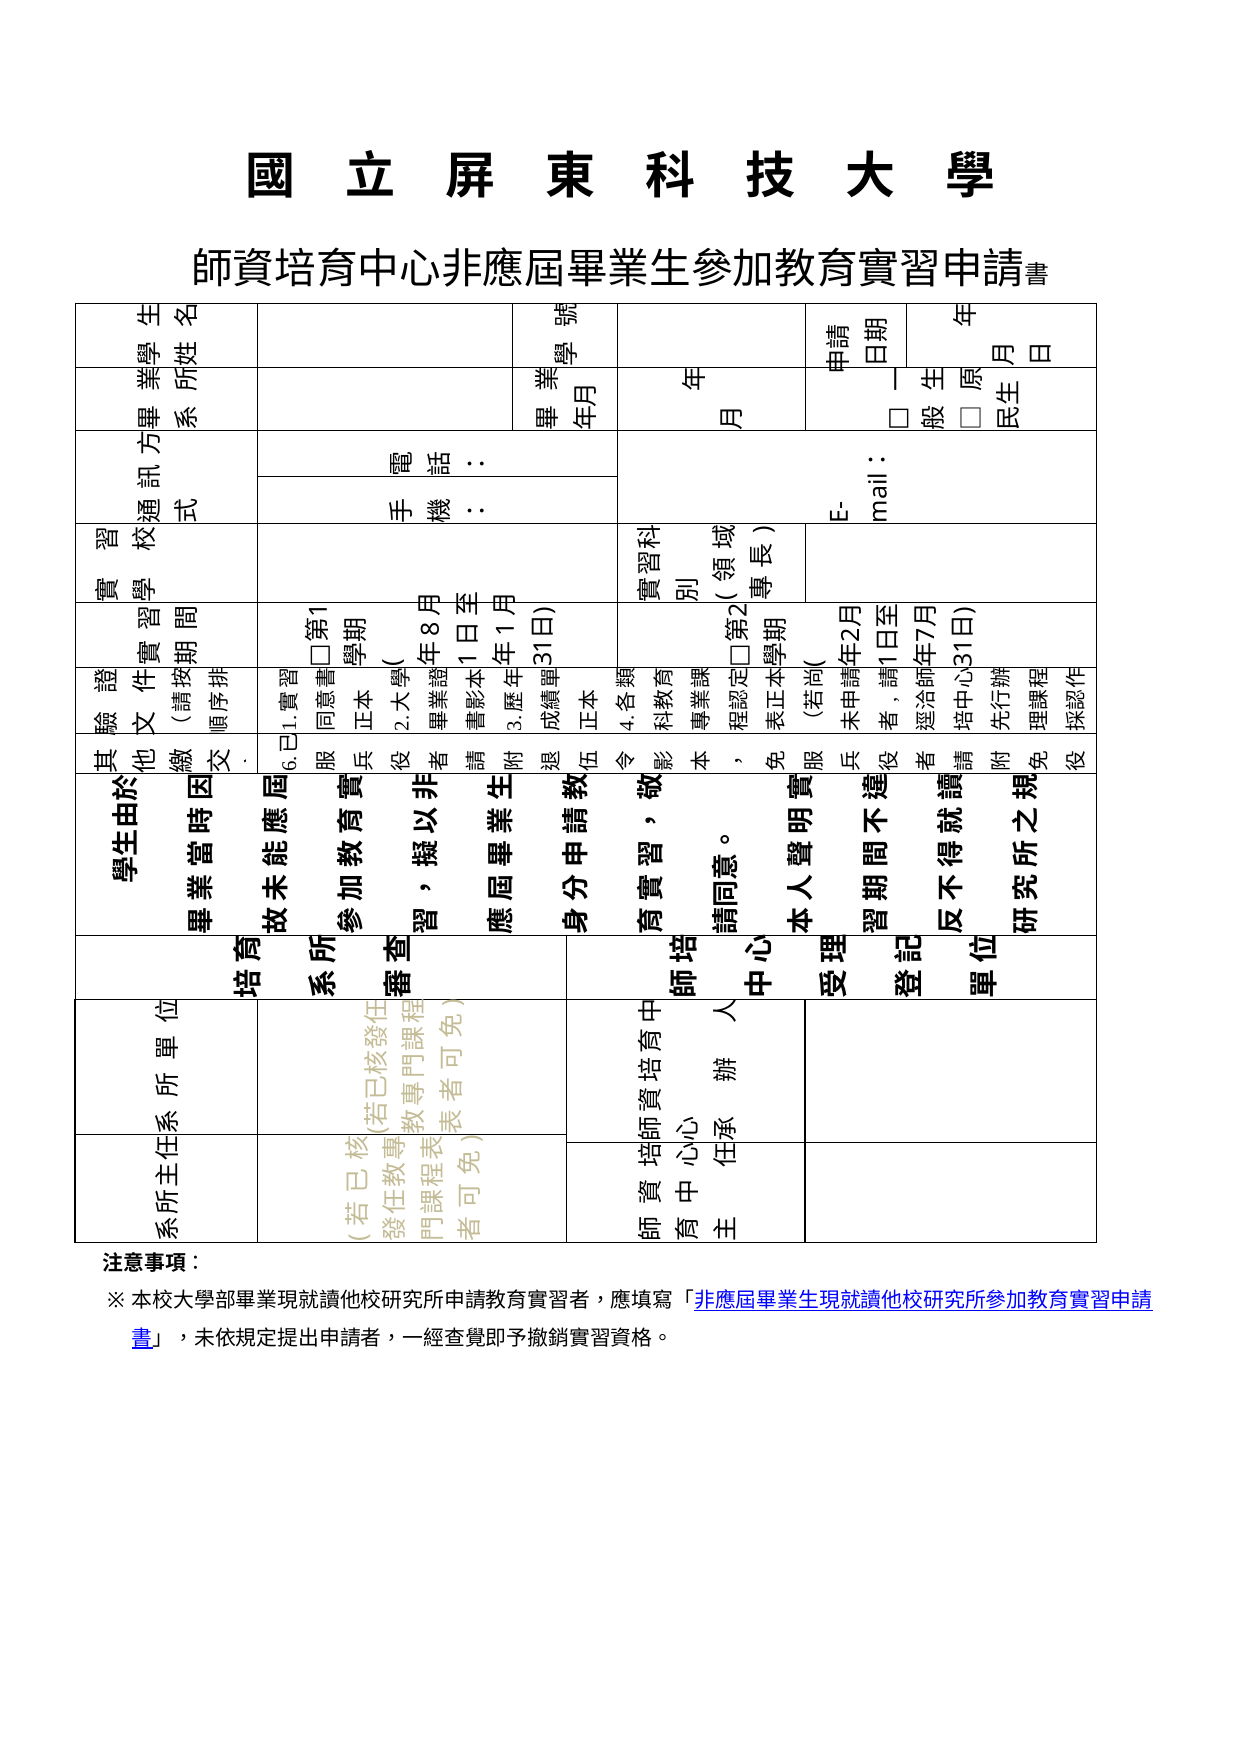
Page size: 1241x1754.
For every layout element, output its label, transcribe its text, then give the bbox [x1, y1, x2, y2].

text 國 立 屏 東 科 技 大 學 [75, 134, 1165, 209]
table_cell (若已核發任教專門課程表者可免) [258, 1135, 566, 1242]
table_cell 通訊方式 [76, 431, 257, 523]
table_cell 驗證文件 （請按順序排列附於申請書後面） [76, 668, 257, 732]
table_cell 6.已服兵役者請附退伍令影本，免服兵役者請附免役證明影本。 [258, 734, 1096, 773]
table_header [258, 304, 512, 366]
table_header 學號 [513, 304, 617, 366]
table_cell [806, 1000, 1096, 1142]
table_cell [258, 524, 617, 602]
table_cell 年 月 [618, 368, 805, 430]
table_header 年 月 日 [907, 304, 1096, 366]
table_cell 培育系所審查 [76, 936, 566, 998]
table_cell 系所單位 [76, 1000, 257, 1134]
table_cell 手機： [258, 477, 617, 523]
table_header 學生姓名 [76, 304, 257, 366]
table_cell 系所主任 [76, 1135, 257, 1242]
table_cell 學生由於畢業當時因故未能應屆參加教育實習，擬以非應屆畢業生身分申請教育實習，敬請同意。 本人聲明實習期間不違反不得就讀研究所之規定。 上列所附驗證文件如有不實，願負法律責任。 學生: （簽名） [76, 774, 1096, 934]
table_cell □第2學期 ( 年2月1日至 年7月31日) [618, 603, 1096, 667]
table_cell 畢業年月 [513, 368, 617, 430]
table_cell [258, 368, 512, 430]
table_cell [806, 1143, 1096, 1242]
table_cell 其他繳交文件（役男） [76, 734, 257, 773]
table_cell [806, 524, 1096, 602]
table_cell 師培中心受理登記單位 [567, 936, 1096, 998]
text 注意事項： [102, 1243, 1167, 1280]
table_header 申請日期 [806, 304, 906, 366]
table_cell 師資培育中心 主任 [567, 1143, 804, 1242]
table_cell □一般生 □原民生 [806, 368, 1096, 430]
table_cell 電話： [258, 431, 617, 476]
table_cell 1.實習同意書正本 2.大學畢業證書影本 3.歷年成績單正本 4.各類科教育專業課程認定表正本（若尚未申請者,請逕洽師培中心先行辦理課程採認作業） 5.任教專門課程認定表正本（若尚未申請者,請逕洽培育系所先行辦理課程採認作業） [258, 668, 1096, 732]
text 師資培育中心非應屆畢業生參加教育實習申請書 [75, 227, 1165, 302]
table_cell 實習 期間 [76, 603, 257, 667]
table_cell □第1學期 ( 年8月1日至 年1月31日) [258, 603, 617, 667]
table_cell E-mail： [618, 431, 1096, 523]
table_cell 實習科別 (領域專長) [618, 524, 805, 602]
list 本校大學部畢業現就讀他校研究所申請教育實習者，應填寫「非應屆畢業生現就讀他校研究所參加教育實習申請書」，未依規定提出申請者，一經查覺即予撤銷實習資格。 [107, 1280, 1165, 1355]
table_cell 師資培育中心 承辦人 [567, 1000, 804, 1142]
table_cell 實習 學校 [76, 524, 257, 602]
table_cell (若已核發任教專門課程表者可免) [258, 1000, 566, 1134]
table_header [618, 304, 805, 366]
table_cell 畢業系所 [76, 368, 257, 430]
